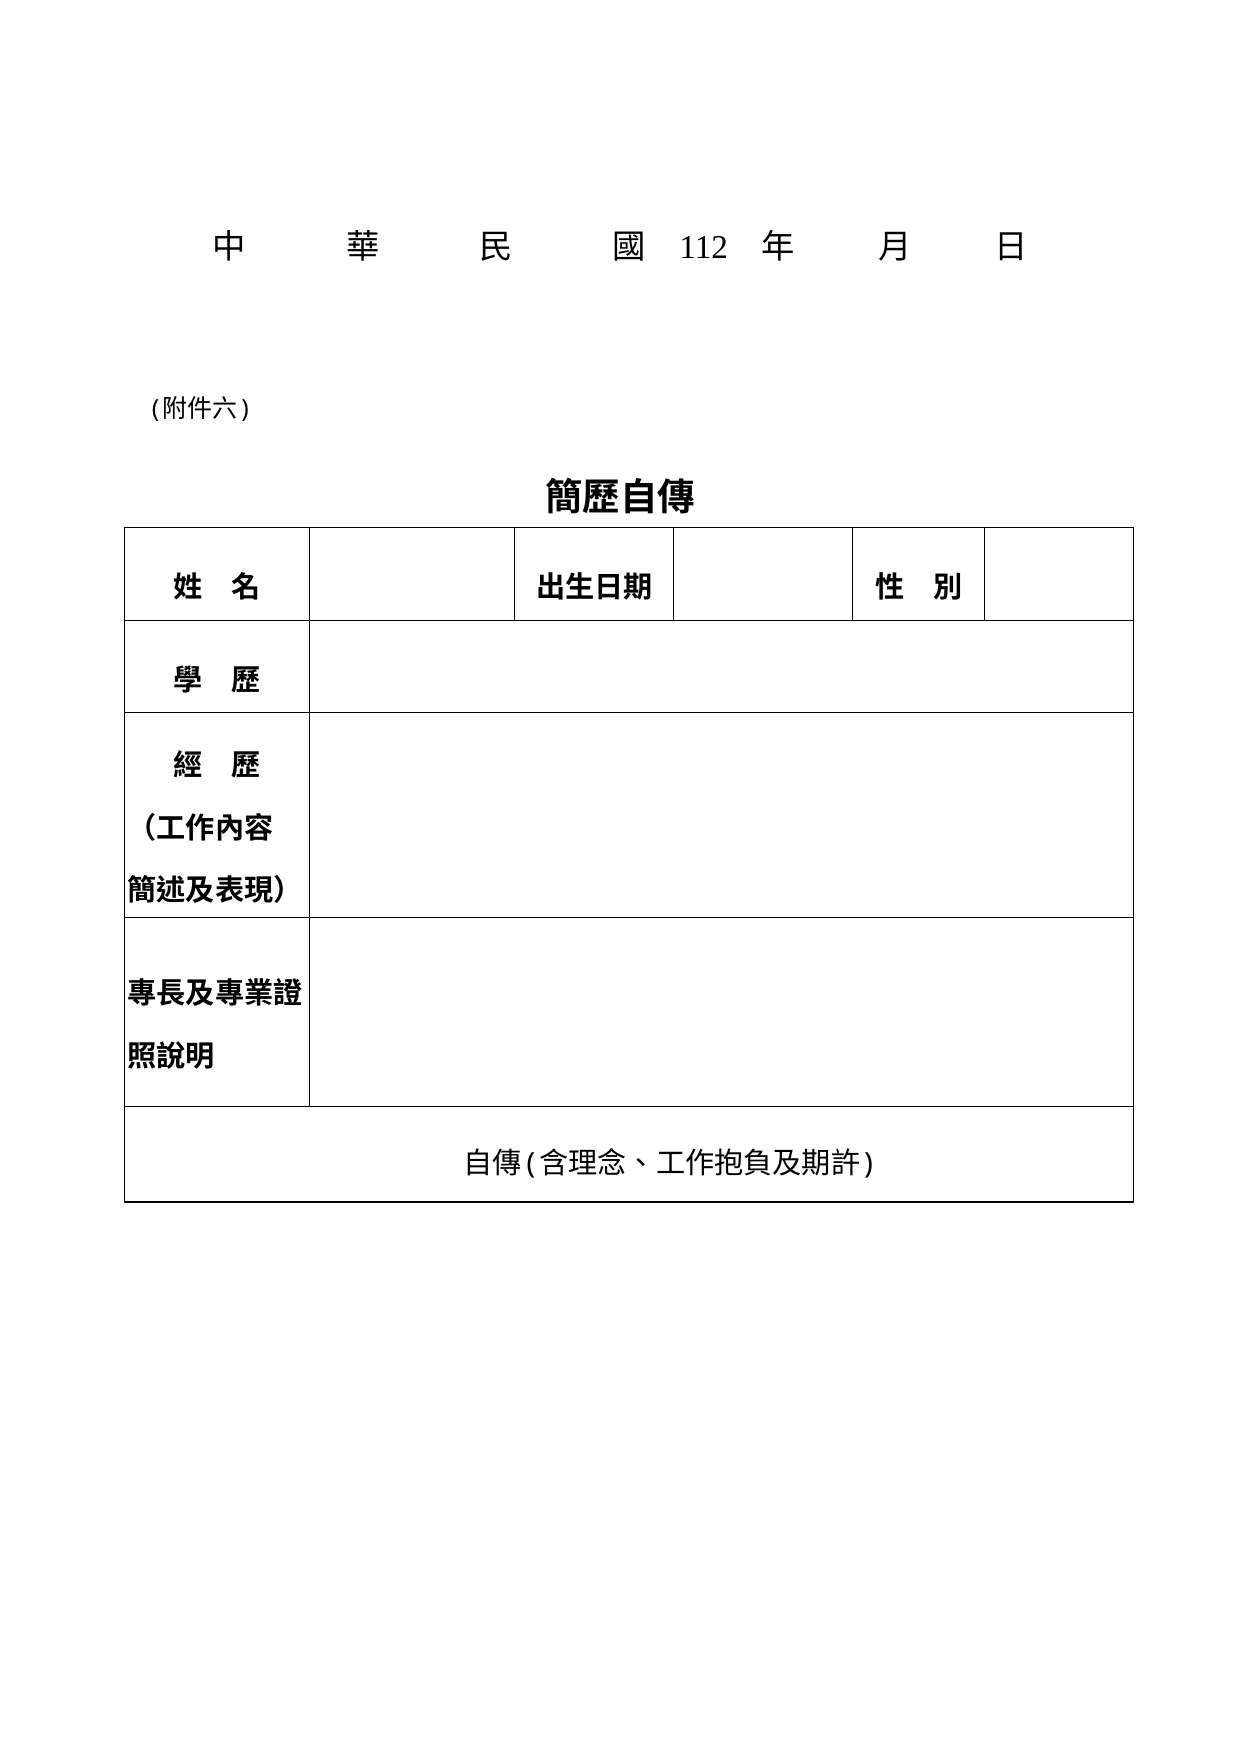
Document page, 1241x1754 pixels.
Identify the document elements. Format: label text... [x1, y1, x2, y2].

table_header [674, 528, 852, 620]
text (附件六) [148, 364, 1092, 427]
table_cell 經 歷 （工作內容 簡述及表現） [125, 713, 309, 917]
table_header [310, 528, 514, 620]
table_header 出生日期 [515, 528, 673, 620]
table_cell [310, 713, 1133, 917]
table_header [985, 528, 1133, 620]
table_header 性 別 [853, 528, 984, 620]
table_cell [310, 918, 1133, 1106]
table_cell 自傳(含理念、工作抱負及期許) [125, 1107, 1133, 1201]
table_cell 專長及專業證照說明 [125, 918, 309, 1106]
text 簡歷自傳 [148, 452, 1092, 514]
table_cell [310, 621, 1133, 712]
text 中 華 民 國 112 年 月 日 [148, 202, 1092, 264]
table_cell 學 歷 [125, 621, 309, 712]
table_header 姓 名 [125, 528, 309, 620]
